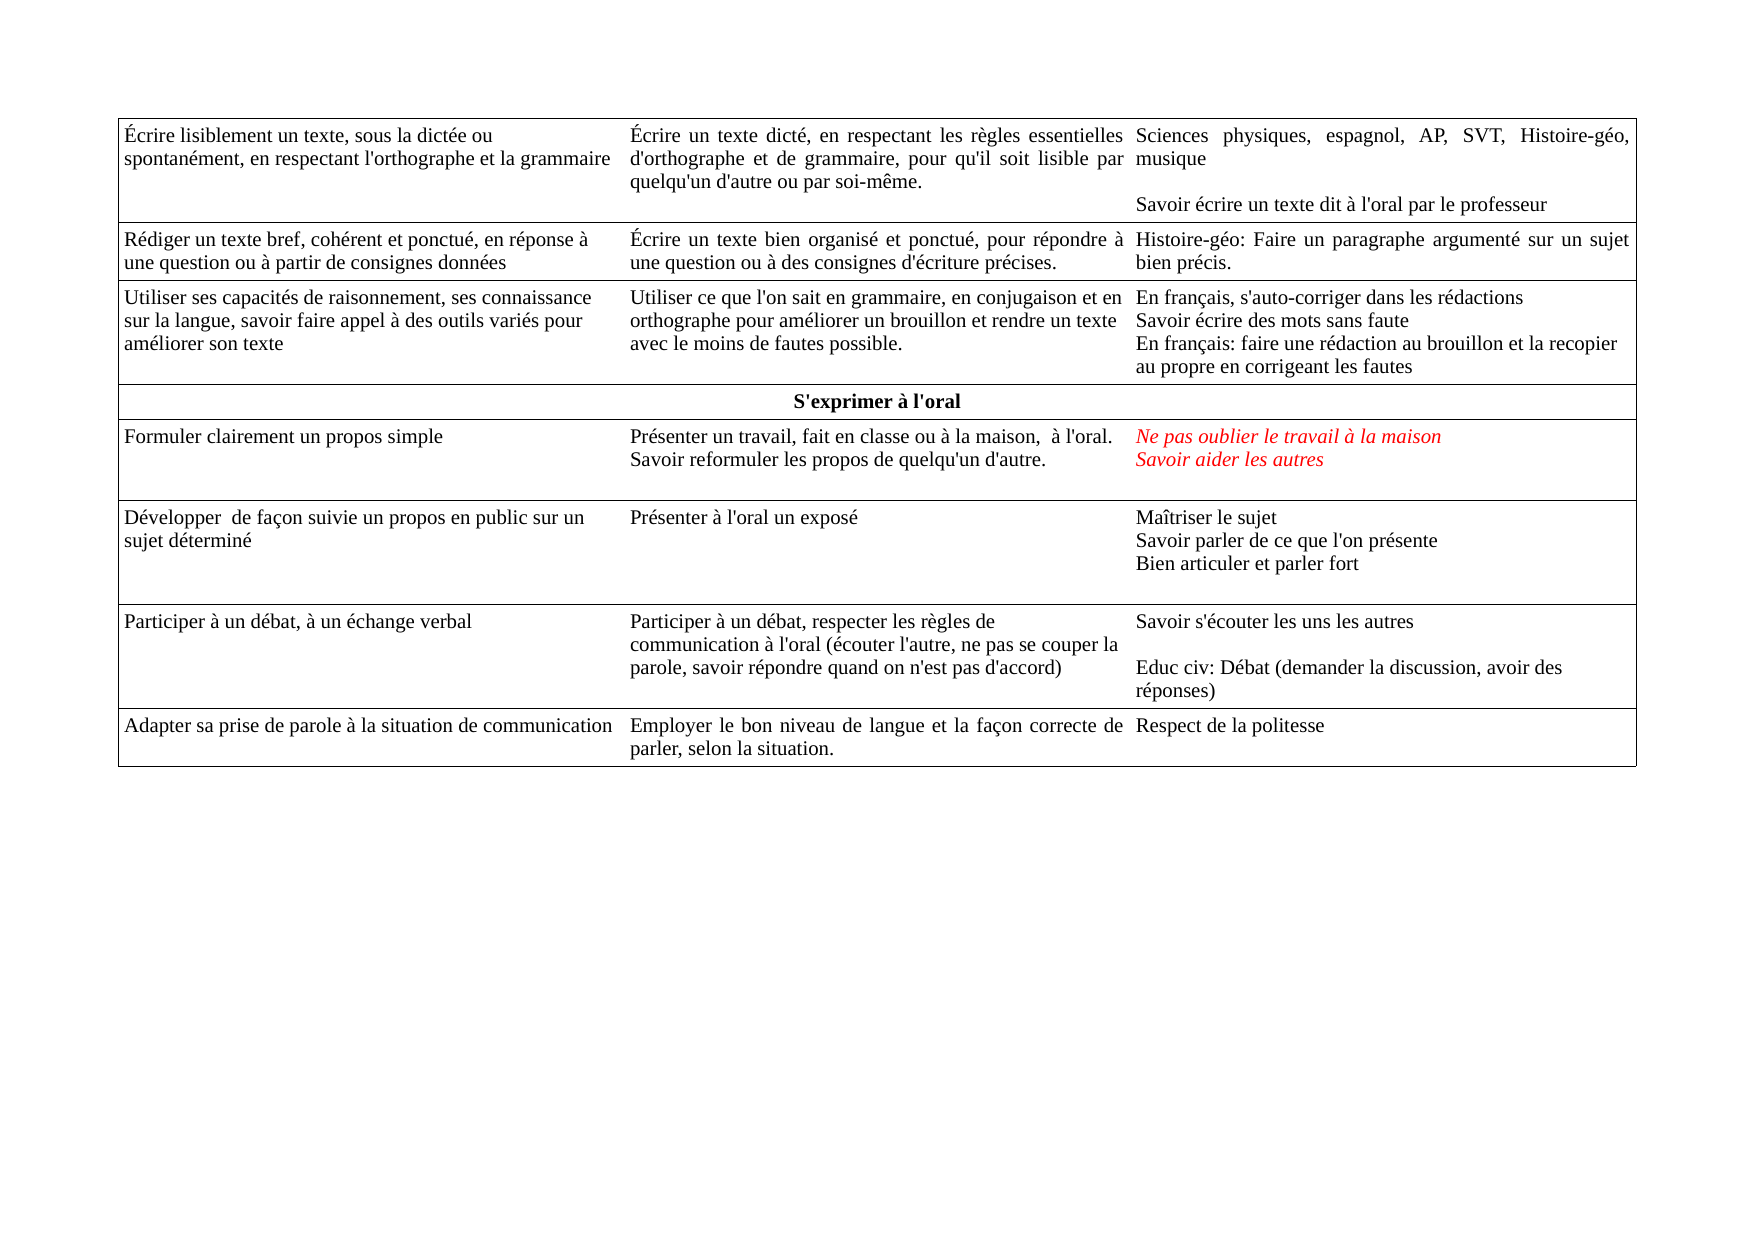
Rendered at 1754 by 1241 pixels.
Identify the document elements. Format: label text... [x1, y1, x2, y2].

table_cell Ne pas oublier le travail à la maison Savoir aider les autres [1130, 420, 1636, 500]
table_cell Respect de la politesse [1130, 709, 1636, 766]
table_cell [1130, 385, 1636, 419]
table_cell Écrire un texte dicté, en respectant les règles essentielles d'orthographe et de grammaire, pour qu'il soit lisible par quelqu'un d'autre ou par soi-même. [624, 119, 1130, 222]
table_cell Employer le bon niveau de langue et la façon correcte de parler, selon la situation. [624, 709, 1130, 766]
table_cell S'exprimer à l'oral [624, 385, 1130, 419]
table_cell Rédiger un texte bref, cohérent et ponctué, en réponse à une question ou à partir de consignes données [119, 223, 624, 280]
table_cell Maîtriser le sujet Savoir parler de ce que l'on présente Bien articuler et parler fort [1130, 501, 1636, 604]
table_cell Utiliser ses capacités de raisonnement, ses connaissance sur la langue, savoir faire appel à des outils variés pour améliorer son texte [119, 281, 624, 384]
table_cell Présenter un travail, fait en classe ou à la maison, à l'oral. Savoir reformuler les propos de quelqu'un d'autre. [624, 420, 1130, 500]
table_cell Écrire un texte bien organisé et ponctué, pour répondre à une question ou à des consignes d'écriture précises. [624, 223, 1130, 280]
table_cell [119, 385, 624, 419]
table_cell Écrire lisiblement un texte, sous la dictée ou spontanément, en respectant l'orthographe et la grammaire [119, 119, 624, 222]
table_cell Participer à un débat, à un échange verbal [119, 605, 624, 708]
table_cell Présenter à l'oral un exposé [624, 501, 1130, 604]
table_cell Participer à un débat, respecter les règles de communication à l'oral (écouter l'autre, ne pas se couper la parole, savoir répondre quand on n'est pas d'accord) [624, 605, 1130, 708]
table_cell Adapter sa prise de parole à la situation de communication [119, 709, 624, 766]
table_cell Histoire-géo: Faire un paragraphe argumenté sur un sujet bien précis. [1130, 223, 1636, 280]
table_cell Développer de façon suivie un propos en public sur un sujet déterminé [119, 501, 624, 604]
table_cell Formuler clairement un propos simple [119, 420, 624, 500]
table_cell Savoir s'écouter les uns les autres Educ civ: Débat (demander la discussion, avoir des réponses) [1130, 605, 1636, 708]
table_cell Utiliser ce que l'on sait en grammaire, en conjugaison et en orthographe pour améliorer un brouillon et rendre un texte avec le moins de fautes possible. [624, 281, 1130, 384]
table_cell Sciences physiques, espagnol, AP, SVT, Histoire-géo, musique Savoir écrire un texte dit à l'oral par le professeur [1130, 119, 1636, 222]
table_cell En français, s'auto-corriger dans les rédactions Savoir écrire des mots sans faute En français: faire une rédaction au brouillon et la recopier au propre en corrigeant les fautes [1130, 281, 1636, 384]
